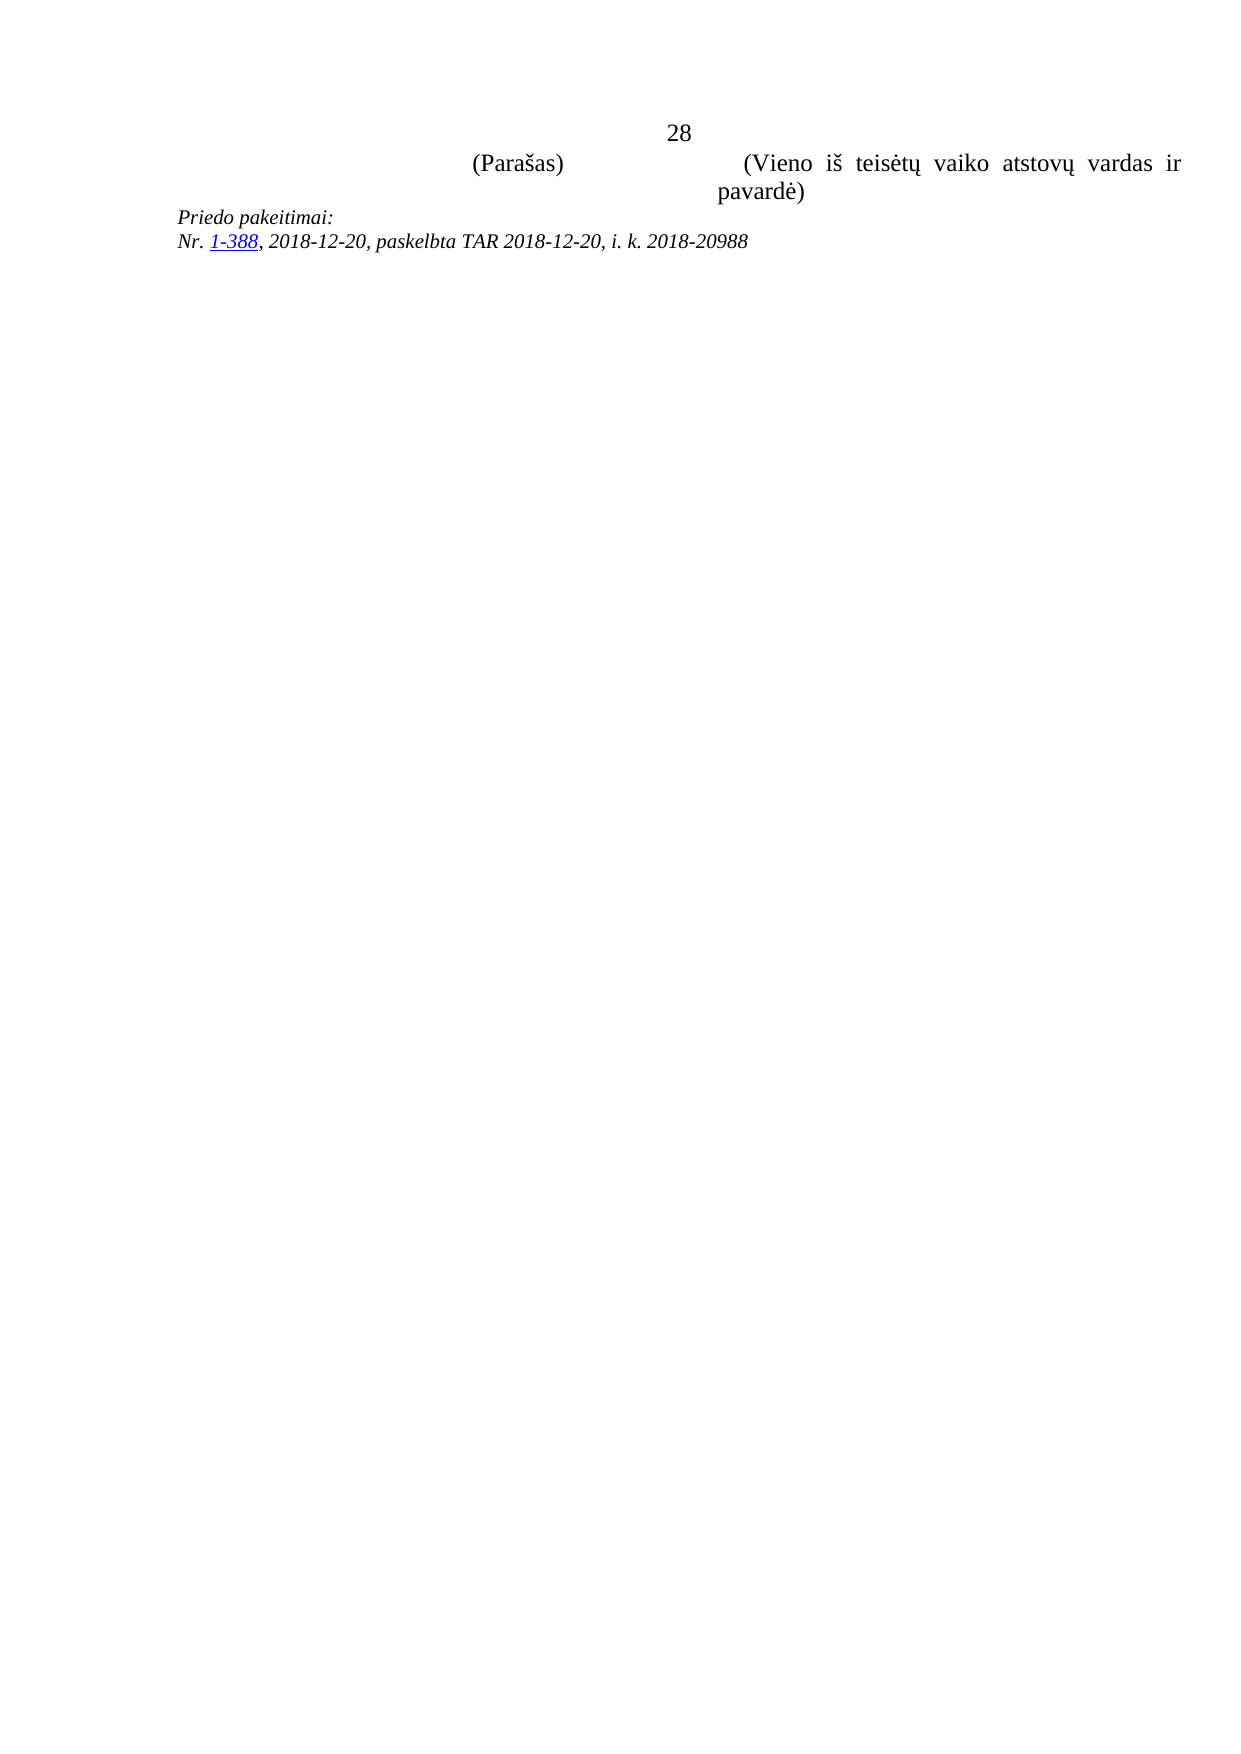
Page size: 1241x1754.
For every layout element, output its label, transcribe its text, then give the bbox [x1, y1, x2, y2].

text Nr. 1-388, 2018-12-20, paskelbta TAR 2018-12-20, i. k. 2018-20988 [177, 229, 1181, 253]
text (Parašas) (Vieno iš teisėtų vaiko atstovų vardas ir pavardė) [472, 148, 1181, 205]
text Priedo pakeitimai: [177, 205, 1181, 229]
